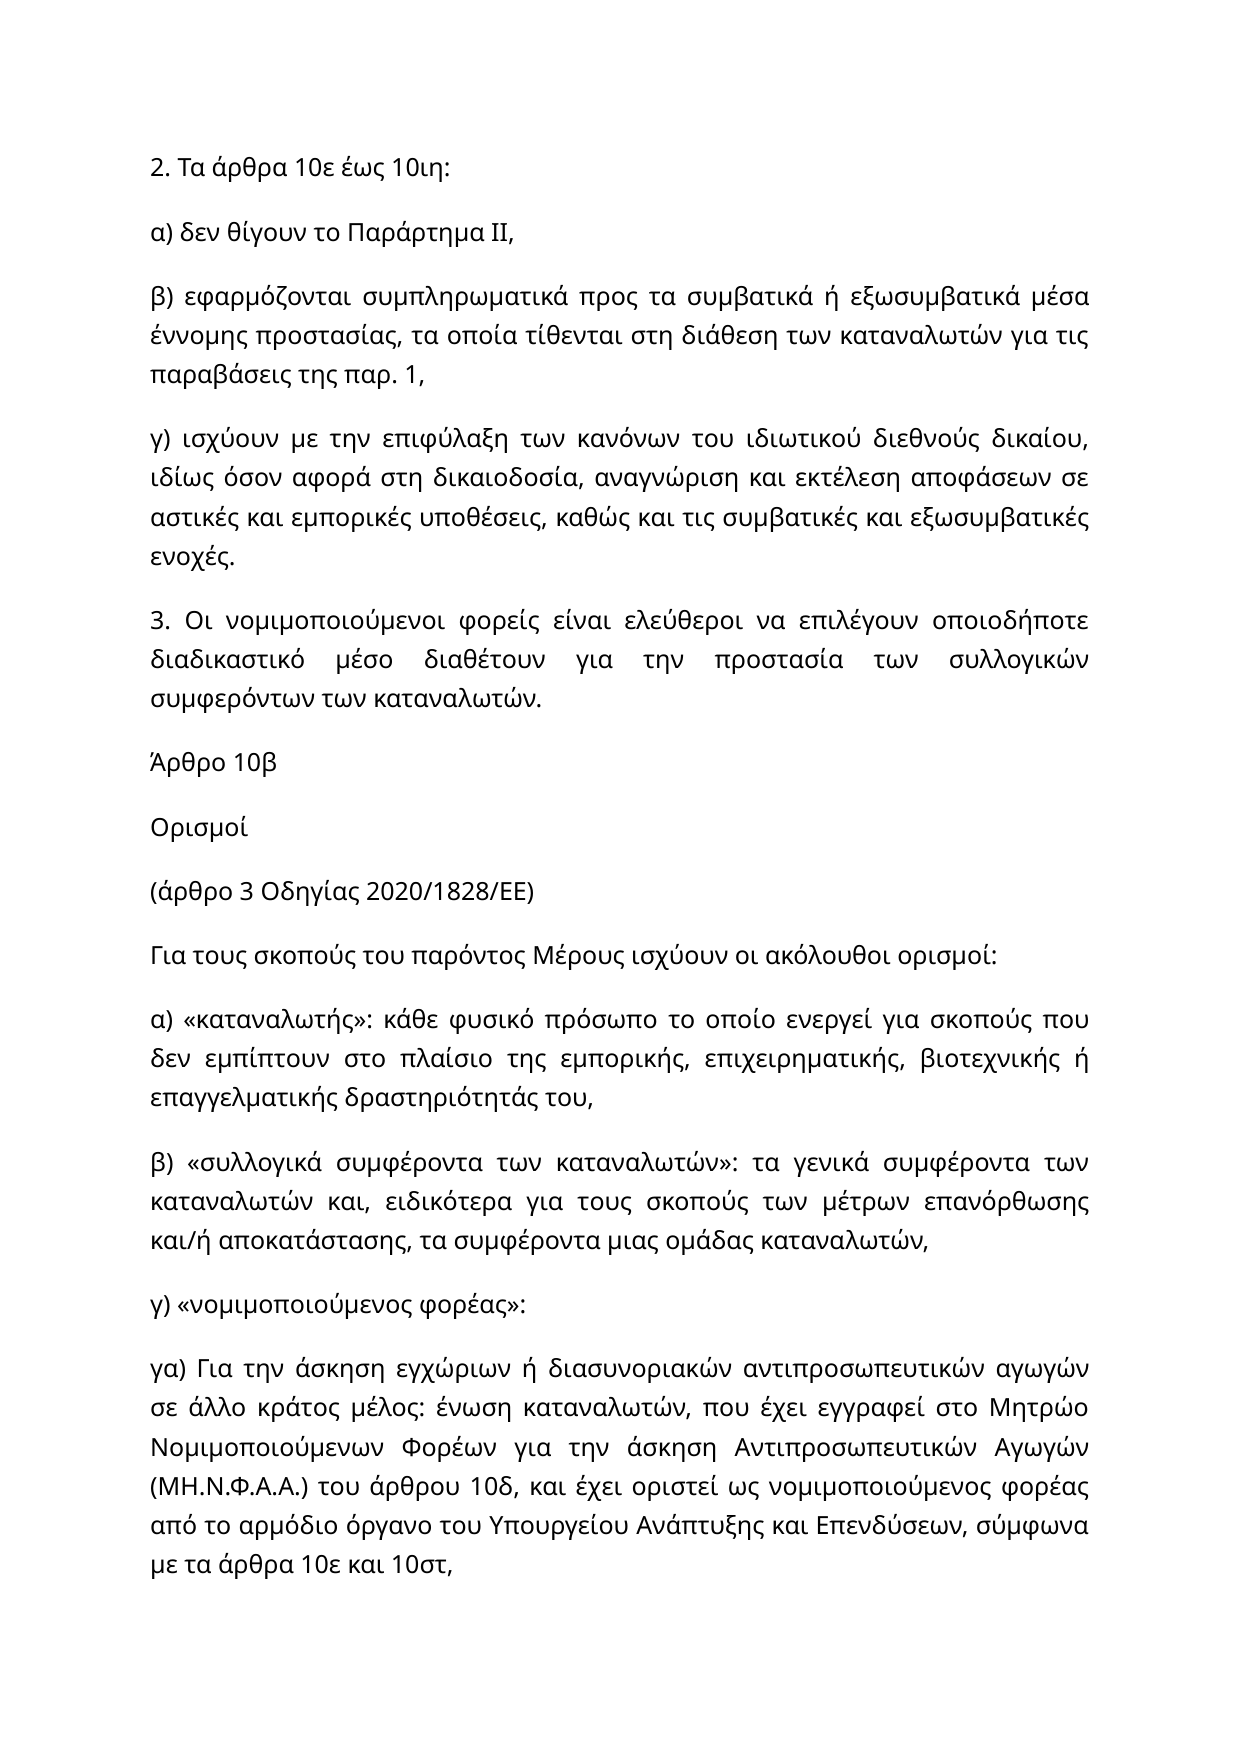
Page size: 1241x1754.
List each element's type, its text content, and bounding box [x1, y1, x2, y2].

text γ) «νομιμοποιούμενος φορέας»: [150, 1287, 1090, 1321]
text 3. Οι νομιμοποιούμενοι φορείς είναι ελεύθεροι να επιλέγουν οποιοδήποτε διαδικαστικό μέσο διαθέτουν για την προστασία των συλλογικών συμφερόντων των καταναλωτών. [150, 602, 1090, 715]
text α) δεν θίγουν το Παράρτημα ΙΙ, [150, 214, 1090, 248]
text β) «συλλογικά συμφέροντα των καταναλωτών»: τα γενικά συμφέροντα των καταναλωτών και, ειδικότερα για τους σκοπούς των μέτρων επανόρθωσης και/ή αποκατάστασης, τα συμφέροντα μιας ομάδας καταναλωτών, [150, 1144, 1090, 1257]
text γ) ισχύουν με την επιφύλαξη των κανόνων του ιδιωτικού διεθνούς δικαίου, ιδίως όσον αφορά στη δικαιοδοσία, αναγνώριση και εκτέλεση αποφάσεων σε αστικές και εμπορικές υποθέσεις, καθώς και τις συμβατικές και εξωσυμβατικές ενοχές. [150, 421, 1090, 572]
text (άρθρο 3 Οδηγίας 2020/1828/ΕΕ) [150, 873, 1090, 907]
text 2. Τα άρθρα 10ε έως 10ιη: [150, 150, 1090, 184]
text γα) Για την άσκηση εγχώριων ή διασυνοριακών αντιπροσωπευτικών αγωγών σε άλλο κράτος μέλος: ένωση καταναλωτών, που έχει εγγραφεί στο Μητρώο Νομιμοποιούμενων Φορέων για την άσκηση Αντιπροσωπευτικών Αγωγών (ΜΗ.Ν.Φ.Α.Α.) του άρθρου 10δ, και έχει οριστεί ως νομιμοποιούμενος φορέας από το αρμόδιο όργανο του Υπουργείου Ανάπτυξης και Επενδύσεων, σύμφωνα με τα άρθρα 10ε και 10στ, [150, 1351, 1090, 1581]
text Άρθρο 10β [150, 745, 1090, 779]
text α) «καταναλωτής»: κάθε φυσικό πρόσωπο το οποίο ενεργεί για σκοπούς που δεν εμπίπτουν στο πλαίσιο της εμπορικής, επιχειρηματικής, βιοτεχνικής ή επαγγελματικής δραστηριότητάς του, [150, 1002, 1090, 1114]
text Ορισμοί [150, 809, 1090, 843]
text β) εφαρμόζονται συμπληρωματικά προς τα συμβατικά ή εξωσυμβατικά μέσα έννομης προστασίας, τα οποία τίθενται στη διάθεση των καταναλωτών για τις παραβάσεις της παρ. 1, [150, 278, 1090, 391]
text Για τους σκοπούς του παρόντος Μέρους ισχύουν οι ακόλουθοι ορισμοί: [150, 937, 1090, 972]
